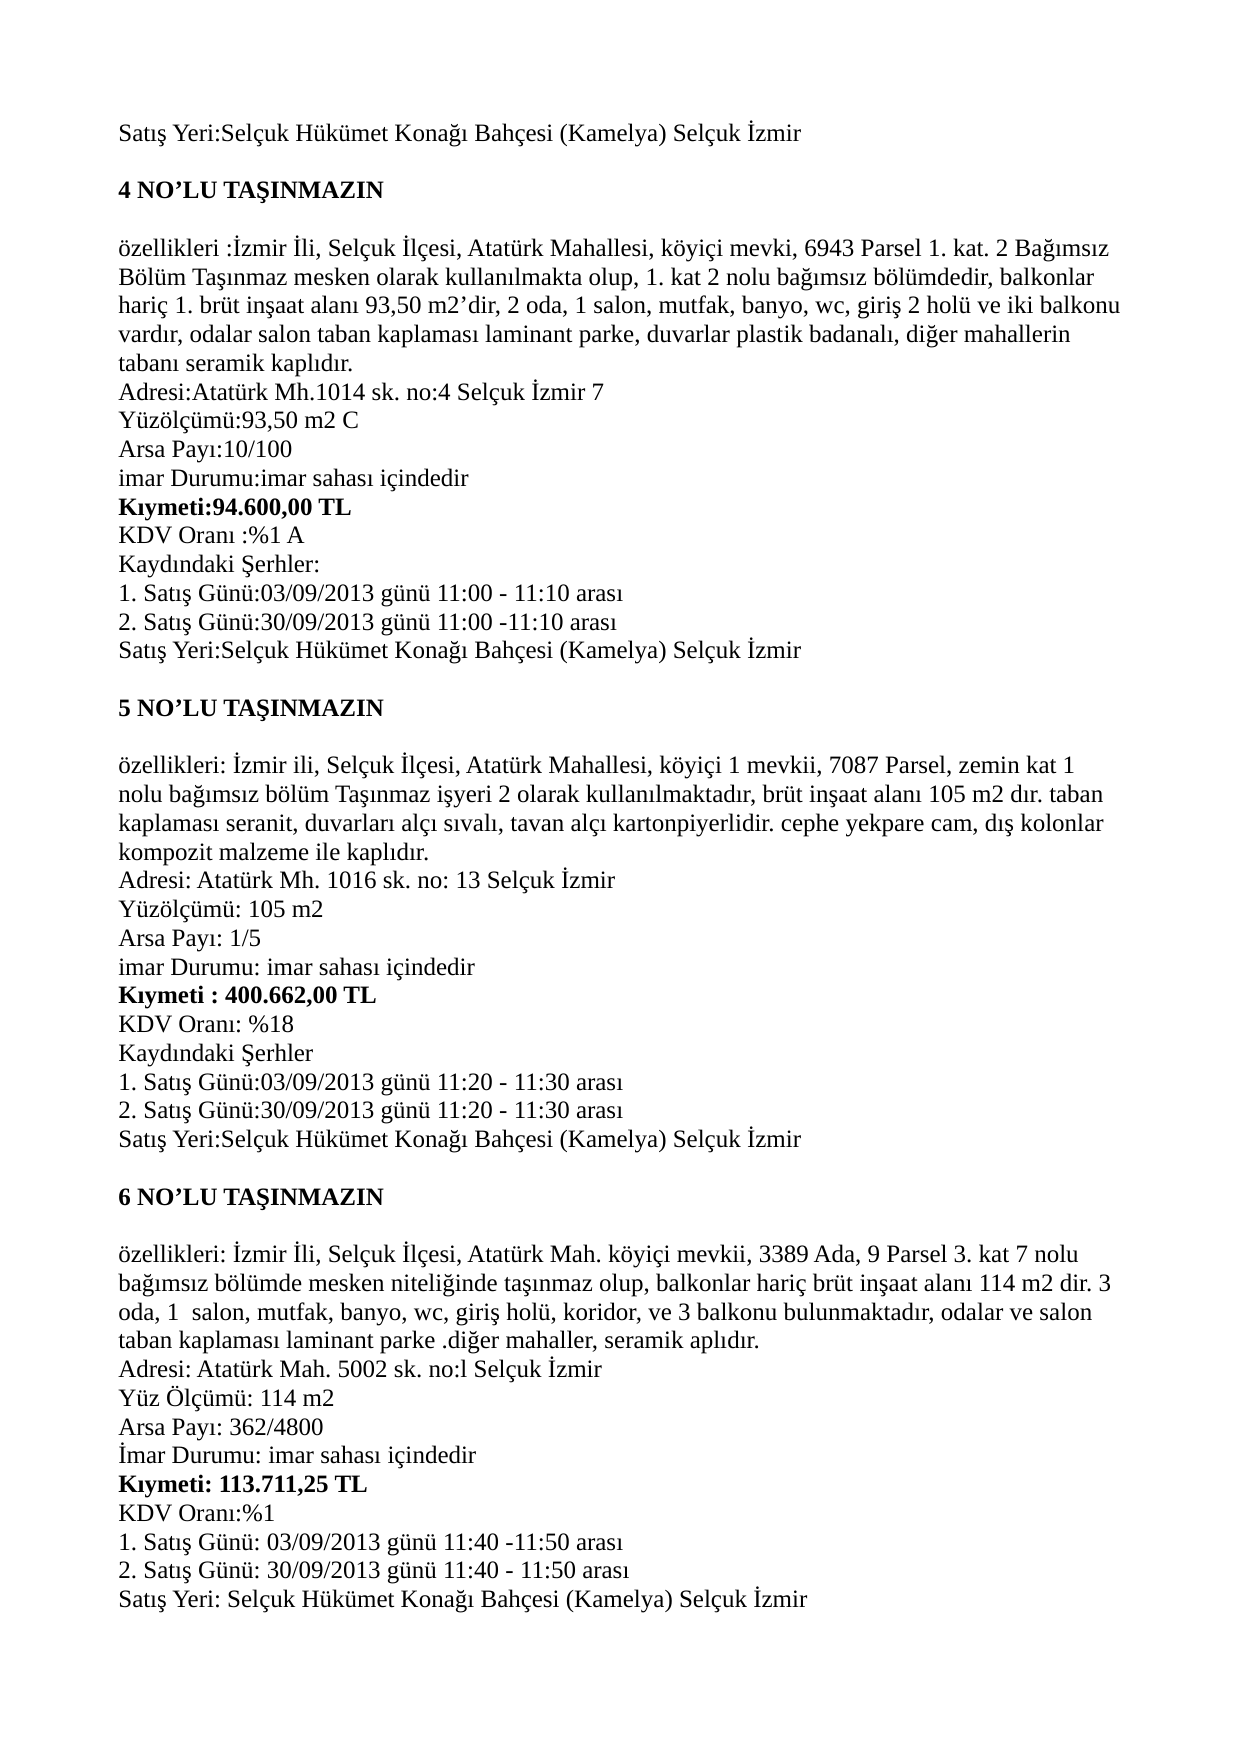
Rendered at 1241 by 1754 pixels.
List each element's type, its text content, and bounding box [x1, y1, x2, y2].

text imar Durumu:imar sahası içindedir [118, 463, 1122, 492]
text 1. Satış Günü:03/09/2013 günü 11:20 - 11:30 arası [118, 1067, 1122, 1096]
text Adresi: Atatürk Mah. 5002 sk. no:l Selçuk İzmir Yüz Ölçümü: 114 m2 Arsa Payı: 362/4800 İmar Durumu: imar sahası içindedir Kıymeti: 113.711,25 TL KDV Oranı:%1 [118, 1354, 1122, 1527]
text Arsa Payı: 1/5 [118, 923, 1122, 952]
text Kıymeti : 400.662,00 TL [118, 981, 1122, 1009]
text Yüzölçümü:93,50 m2 C [118, 406, 1122, 434]
text 6 NO’LU TAŞINMAZIN [118, 1182, 1122, 1211]
text özellikleri: İzmir İli, Selçuk İlçesi, Atatürk Mah. köyiçi mevkii, 3389 Ada, 9 Parsel 3. kat 7 nolu bağımsız bölümde mesken niteliğinde taşınmaz olup, balkonlar hariç brüt inşaat alanı 114 m2 dir. 3 oda, 1 salon, mutfak, banyo, wc, giriş holü, koridor, ve 3 balkonu bulunmaktadır, odalar ve salon taban kaplaması laminant parke .diğer mahaller, seramik aplıdır. [118, 1239, 1122, 1354]
text Arsa Payı:10/100 [118, 434, 1122, 463]
text Satış Yeri:Selçuk Hükümet Konağı Bahçesi (Kamelya) Selçuk İzmir [118, 118, 1122, 147]
text KDV Oranı :%1 A [118, 521, 1122, 549]
text 1. Satış Günü:03/09/2013 günü 11:00 - 11:10 arası [118, 578, 1122, 607]
text Adresi: Atatürk Mh. 1016 sk. no: 13 Selçuk İzmir [118, 866, 1122, 894]
text Satış Yeri:Selçuk Hükümet Konağı Bahçesi (Kamelya) Selçuk İzmir [118, 1124, 1122, 1153]
text 2. Satış Günü:30/09/2013 günü 11:20 - 11:30 arası [118, 1096, 1122, 1124]
text Satış Yeri:Selçuk Hükümet Konağı Bahçesi (Kamelya) Selçuk İzmir [118, 636, 1122, 664]
text imar Durumu: imar sahası içindedir [118, 952, 1122, 981]
text özellikleri :İzmir İli, Selçuk İlçesi, Atatürk Mahallesi, köyiçi mevki, 6943 Parsel 1. kat. 2 Bağımsız Bölüm Taşınmaz mesken olarak kullanılmakta olup, 1. kat 2 nolu bağımsız bölümdedir, balkonlar hariç 1. brüt inşaat alanı 93,50 m2’dir, 2 oda, 1 salon, mutfak, banyo, wc, giriş 2 holü ve iki balkonu vardır, odalar salon taban kaplaması laminant parke, duvarlar plastik badanalı, diğer mahallerin tabanı seramik kaplıdır. [118, 233, 1122, 377]
text 2. Satış Günü:30/09/2013 günü 11:00 -11:10 arası [118, 607, 1122, 636]
text özellikleri: İzmir ili, Selçuk İlçesi, Atatürk Mahallesi, köyiçi 1 mevkii, 7087 Parsel, zemin kat 1 nolu bağımsız bölüm Taşınmaz işyeri 2 olarak kullanılmaktadır, brüt inşaat alanı 105 m2 dır. taban kaplaması seranit, duvarları alçı sıvalı, tavan alçı kartonpiyerlidir. cephe yekpare cam, dış kolonlar kompozit malzeme ile kaplıdır. [118, 751, 1122, 866]
text Kıymeti:94.600,00 TL [118, 492, 1122, 521]
text 1. Satış Günü: 03/09/2013 günü 11:40 -11:50 arası 2. Satış Günü: 30/09/2013 günü 11:40 - 11:50 arası Satış Yeri: Selçuk Hükümet Konağı Bahçesi (Kamelya) Selçuk İzmir [118, 1527, 1122, 1613]
text Adresi:Atatürk Mh.1014 sk. no:4 Selçuk İzmir 7 [118, 377, 1122, 406]
text Yüzölçümü: 105 m2 [118, 894, 1122, 923]
text 5 NO’LU TAŞINMAZIN [118, 693, 1122, 722]
text Kaydındaki Şerhler: [118, 549, 1122, 578]
text Kaydındaki Şerhler [118, 1038, 1122, 1067]
text KDV Oranı: %18 [118, 1009, 1122, 1038]
text 4 NO’LU TAŞINMAZIN [118, 176, 1122, 204]
